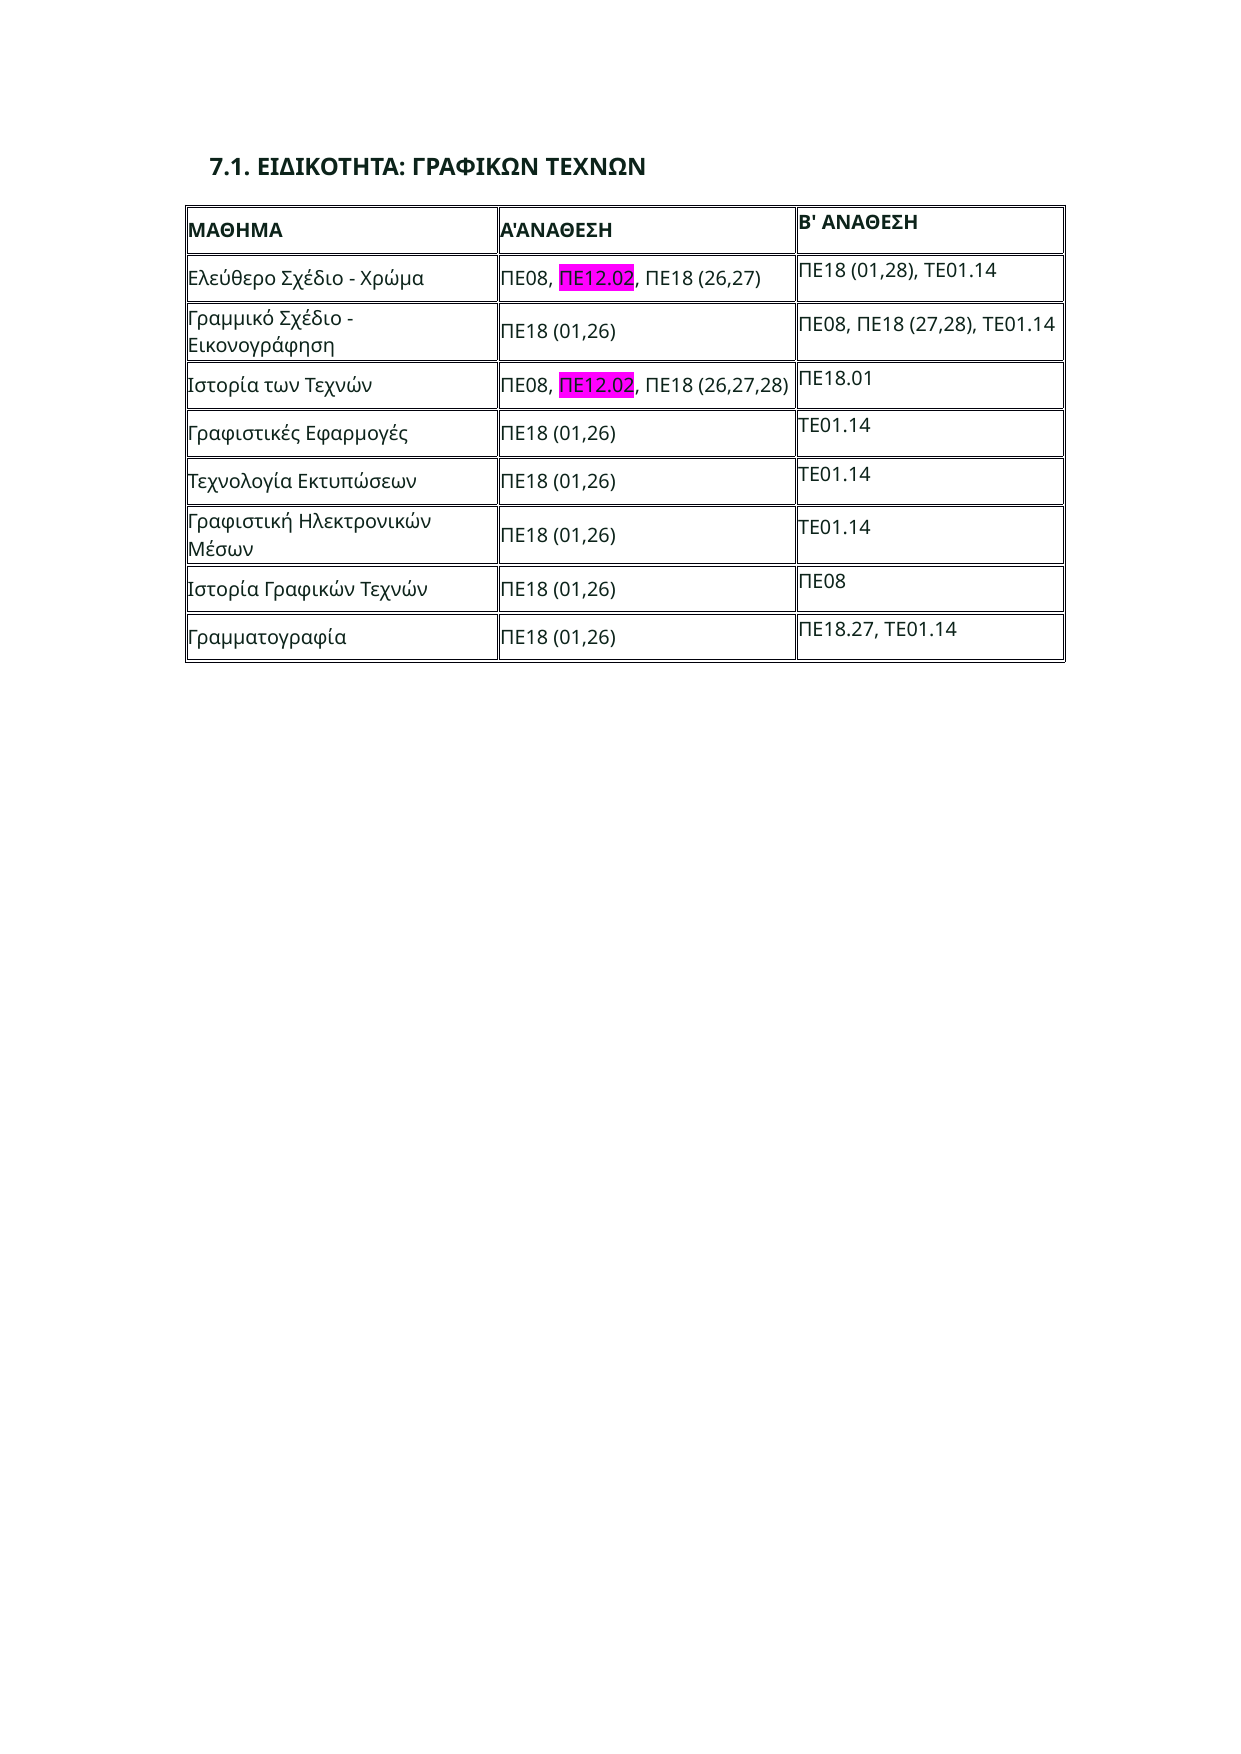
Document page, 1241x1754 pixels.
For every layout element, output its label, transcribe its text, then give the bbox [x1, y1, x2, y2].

table_cell Γραμμικό Σχέδιο - Εικονογράφηση [188, 304, 497, 360]
text 7.1. ΕΙΔΙΚΟΤΗΤΑ: ΓΡΑΦΙΚΩΝ ΤΕΧΝΩΝ [209, 150, 1031, 183]
table_cell ΠΕ08, ΠΕ12.02, ΠΕ18 (26,27) [500, 256, 795, 301]
table_cell Γραφιστική Ηλεκτρονικών Μέσων [188, 507, 497, 563]
table_cell ΠΕ18 (01,26) [500, 304, 795, 360]
table_cell ΠΕ08 [798, 567, 1063, 611]
table_cell ΠΕ18 (01,26) [500, 507, 795, 563]
table_cell Γραφιστικές Εφαρμογές [188, 411, 497, 456]
table_cell ΠΕ18 (01,26) [500, 615, 795, 659]
table_cell ΠΕ18.01 [798, 363, 1063, 408]
table_header Α'ΑΝΑΘΕΣΗ [500, 208, 795, 252]
table_cell ΤΕ01.14 [798, 411, 1063, 456]
table_cell ΠΕ18 (01,26) [500, 567, 795, 611]
table_cell Ιστορία των Τεχνών [188, 363, 497, 408]
table_cell ΠΕ08, ΠΕ18 (27,28), ΤΕ01.14 [798, 304, 1063, 360]
table_header Β' ΑΝΑΘΕΣΗ [798, 208, 1063, 252]
table_cell ΠΕ18 (01,26) [500, 411, 795, 456]
table_cell Γραμματογραφία [188, 615, 497, 659]
table_cell ΠΕ18.27, ΤΕ01.14 [798, 615, 1063, 659]
table_cell Ιστορία Γραφικών Τεχνών [188, 567, 497, 611]
table_cell ΤΕ01.14 [798, 459, 1063, 504]
table_cell ΠΕ08, ΠΕ12.02, ΠΕ18 (26,27,28) [500, 363, 795, 408]
table_cell Ελεύθερο Σχέδιο - Χρώμα [188, 256, 497, 301]
table_cell Τεχνολογία Εκτυπώσεων [188, 459, 497, 504]
table_cell ΤΕ01.14 [798, 507, 1063, 563]
table_cell ΠΕ18 (01,26) [500, 459, 795, 504]
table_header ΜΑΘΗΜΑ [188, 208, 497, 252]
table_cell ΠΕ18 (01,28), ΤΕ01.14 [798, 256, 1063, 301]
